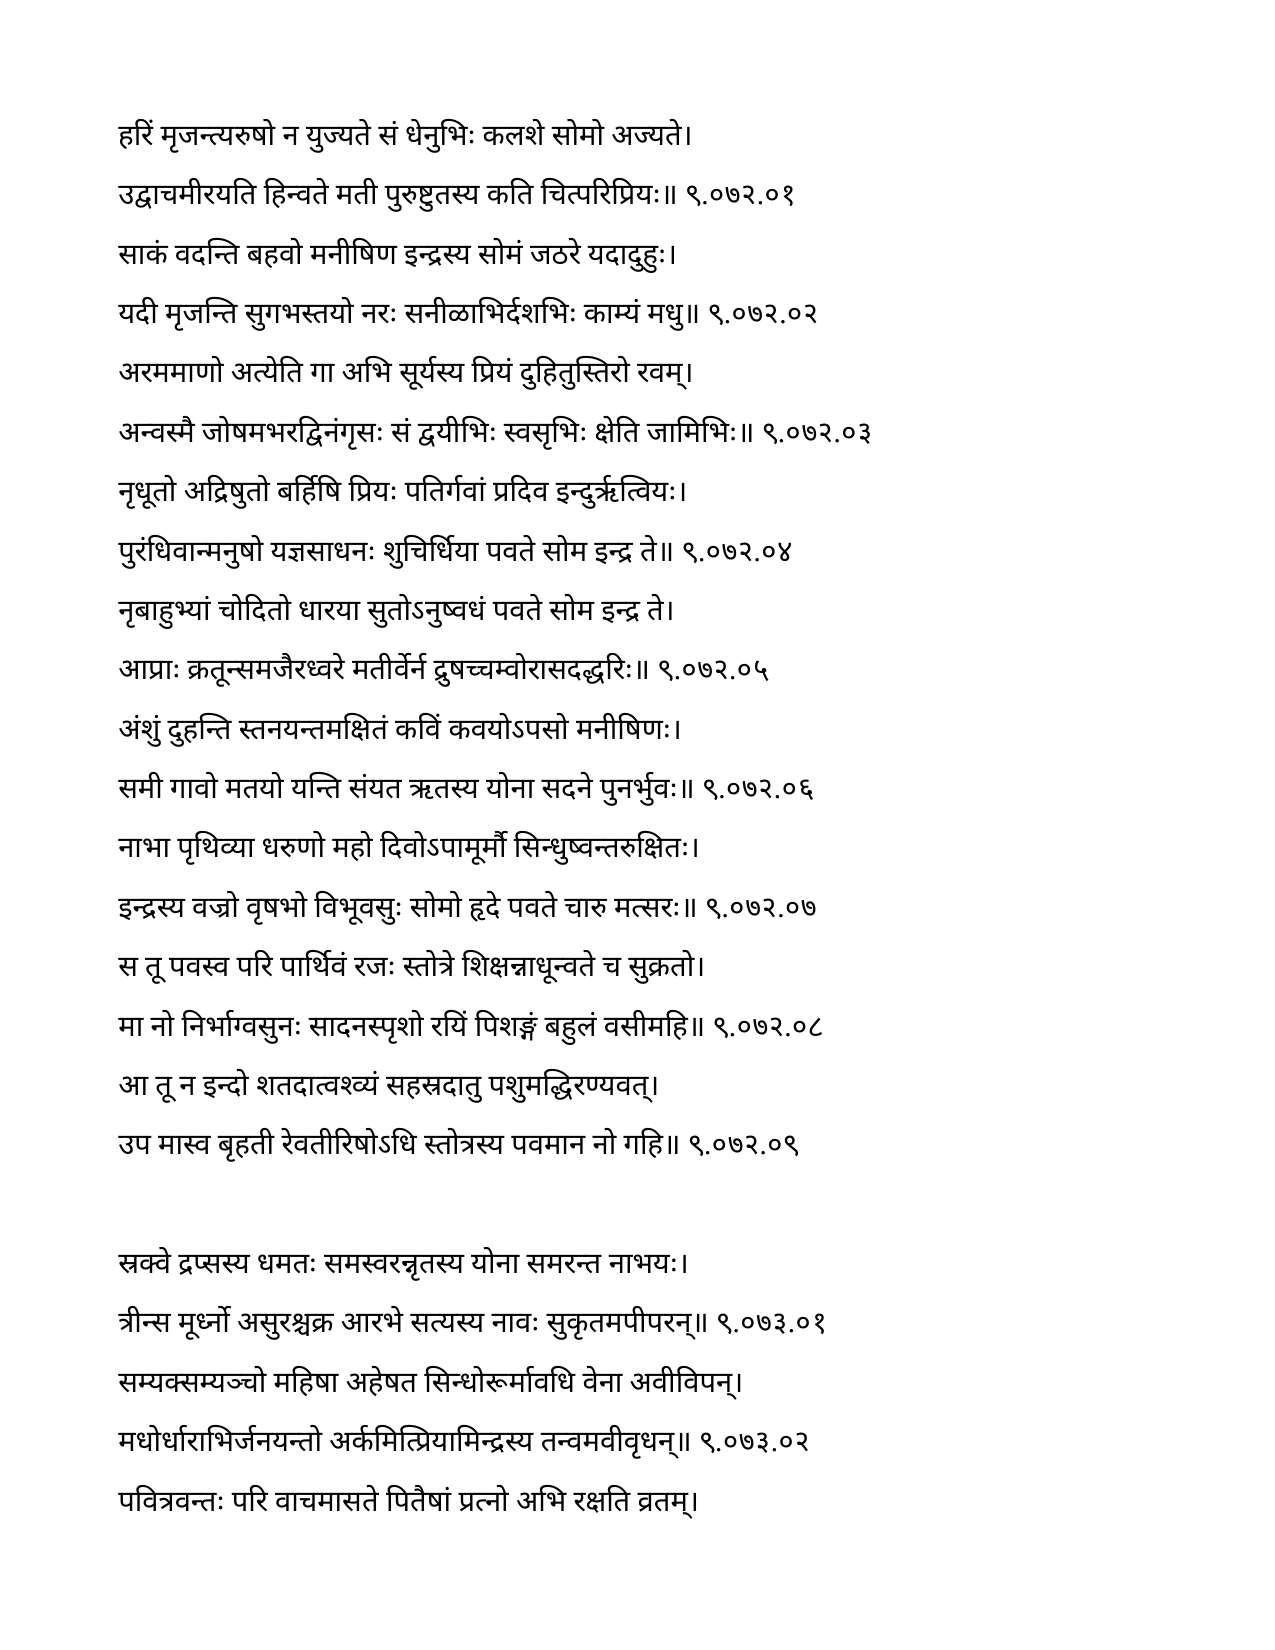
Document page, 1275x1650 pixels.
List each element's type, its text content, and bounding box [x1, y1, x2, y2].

text समी गावो मतयो यन्ति संयत ऋतस्य योना सदने पुनर्भुवः॥ ९.०७२.०६ [118, 771, 1157, 805]
text अरममाणो अत्येति गा अभि सूर्यस्य प्रियं दुहितुस्तिरो रवम्। [416, 356, 539, 389]
text यदी मृजन्ति सुगभस्तयो नरः सनीळाभिर्दशभिः काम्यं मधु॥ ९.०७२.०२ [118, 296, 1157, 330]
text उप मास्व बृहती रेवतीरिषोऽधि स्तोत्रस्य पवमान नो गहि॥ ९.०७२.०९ [118, 1127, 1157, 1161]
text इन्द्रस्य वज्रो वृषभो विभूवसुः सोमो हृदे पवते चारु मत्सरः॥ ९.०७२.०७ [118, 890, 1157, 923]
text स तू पवस्व परि पार्थिवं रजः स्तोत्रे शिक्षन्नाधून्वते च सुक्रतो। [118, 949, 1157, 983]
text नाभा पृथिव्या धरुणो महो दिवोऽपामूर्मौ सिन्धुष्वन्तरुक्षितः। [118, 831, 198, 864]
text नाभा पृथिव्या धरुणो महो दिवोऽपामूर्मौ सिन्धुष्वन्तरुक्षितः। [479, 831, 641, 864]
text हरिं मृजन्त्यरुषो न युज्यते सं धेनुभिः कलशे सोमो अज्यते। [118, 118, 1157, 152]
text मा नो निर्भाग्वसुनः सादनस्पृशो रयिं पिशङ्गं बहुलं वसीमहि॥ ९.०७२.०८ [118, 1009, 1157, 1042]
text पुरंधिवान्मनुषो यज्ञसाधनः शुचिर्धिया पवते सोम इन्द्र ते॥ ९.०७२.०४ [118, 534, 1157, 567]
text आप्राः क्रतून्समजैरध्वरे मतीर्वेर्न द्रुषच्चम्वोरासदद्धरिः॥ ९.०७२.०५ [118, 652, 1157, 686]
text उद्वाचमीरयति हिन्वते मती पुरुष्टुतस्य कति चित्परिप्रियः॥ ९.०७२.०१ [118, 177, 1157, 211]
text नृबाहुभ्यां चोदितो धारया सुतोऽनुष्वधं पवते सोम इन्द्र ते। [118, 593, 1157, 627]
text स्रक्वे द्रप्सस्य धमतः समस्वरन्नृतस्य योना समरन्त नाभयः। [118, 1246, 1157, 1280]
text त्रीन्स मूर्ध्नो असुरश्चक्र आरभे सत्यस्य नावः सुकृतमपीपरन्॥ ९.०७३.०१ [576, 1306, 1157, 1339]
text अन्वस्मै जोषमभरद्विनंगृसः सं द्वयीभिः स्वसृभिः क्षेति जामिभिः॥ ९.०७२.०३ [118, 415, 1157, 448]
text नाभा पृथिव्या धरुणो महो दिवोऽपामूर्मौ सिन्धुष्वन्तरुक्षितः। [187, 831, 501, 864]
text नृधूतो अद्रिषुतो बर्हिषि प्रियः पतिर्गवां प्रदिव इन्दुरृत्वियः। [118, 474, 1157, 508]
text अरममाणो अत्येति गा अभि सूर्यस्य प्रियं दुहितुस्तिरो रवम्। [572, 356, 1157, 389]
text आ तू न इन्दो शतदात्वश्व्यं सहस्रदातु पशुमद्धिरण्यवत्। [118, 1068, 1157, 1102]
text अंशुं दुहन्ति स्तनयन्तमक्षितं कविं कवयोऽपसो मनीषिणः। [118, 712, 1157, 745]
text नाभा पृथिव्या धरुणो महो दिवोऽपामूर्मौ सिन्धुष्वन्तरुक्षितः। [565, 831, 1157, 864]
text साकं वदन्ति बहवो मनीषिण इन्द्रस्य सोमं जठरे यदादुहुः। [118, 237, 1157, 270]
text अरममाणो अत्येति गा अभि सूर्यस्य प्रियं दुहितुस्तिरो रवम्। [118, 356, 431, 389]
text त्रीन्स मूर्ध्नो असुरश्चक्र आरभे सत्यस्य नावः सुकृतमपीपरन्॥ ९.०७३.०१ [118, 1306, 635, 1339]
text पवित्रवन्तः परि वाचमासते पितैषां प्रत्नो अभि रक्षति व्रतम्। [118, 1484, 1157, 1517]
text सम्यक्सम्यञ्चो महिषा अहेषत सिन्धोरूर्मावधि वेना अवीविपन्। [118, 1365, 1157, 1398]
text मधोर्धाराभिर्जनयन्तो अर्कमित्प्रियामिन्द्रस्य तन्वमवीवृधन्॥ ९.०७३.०२ [118, 1424, 1157, 1458]
